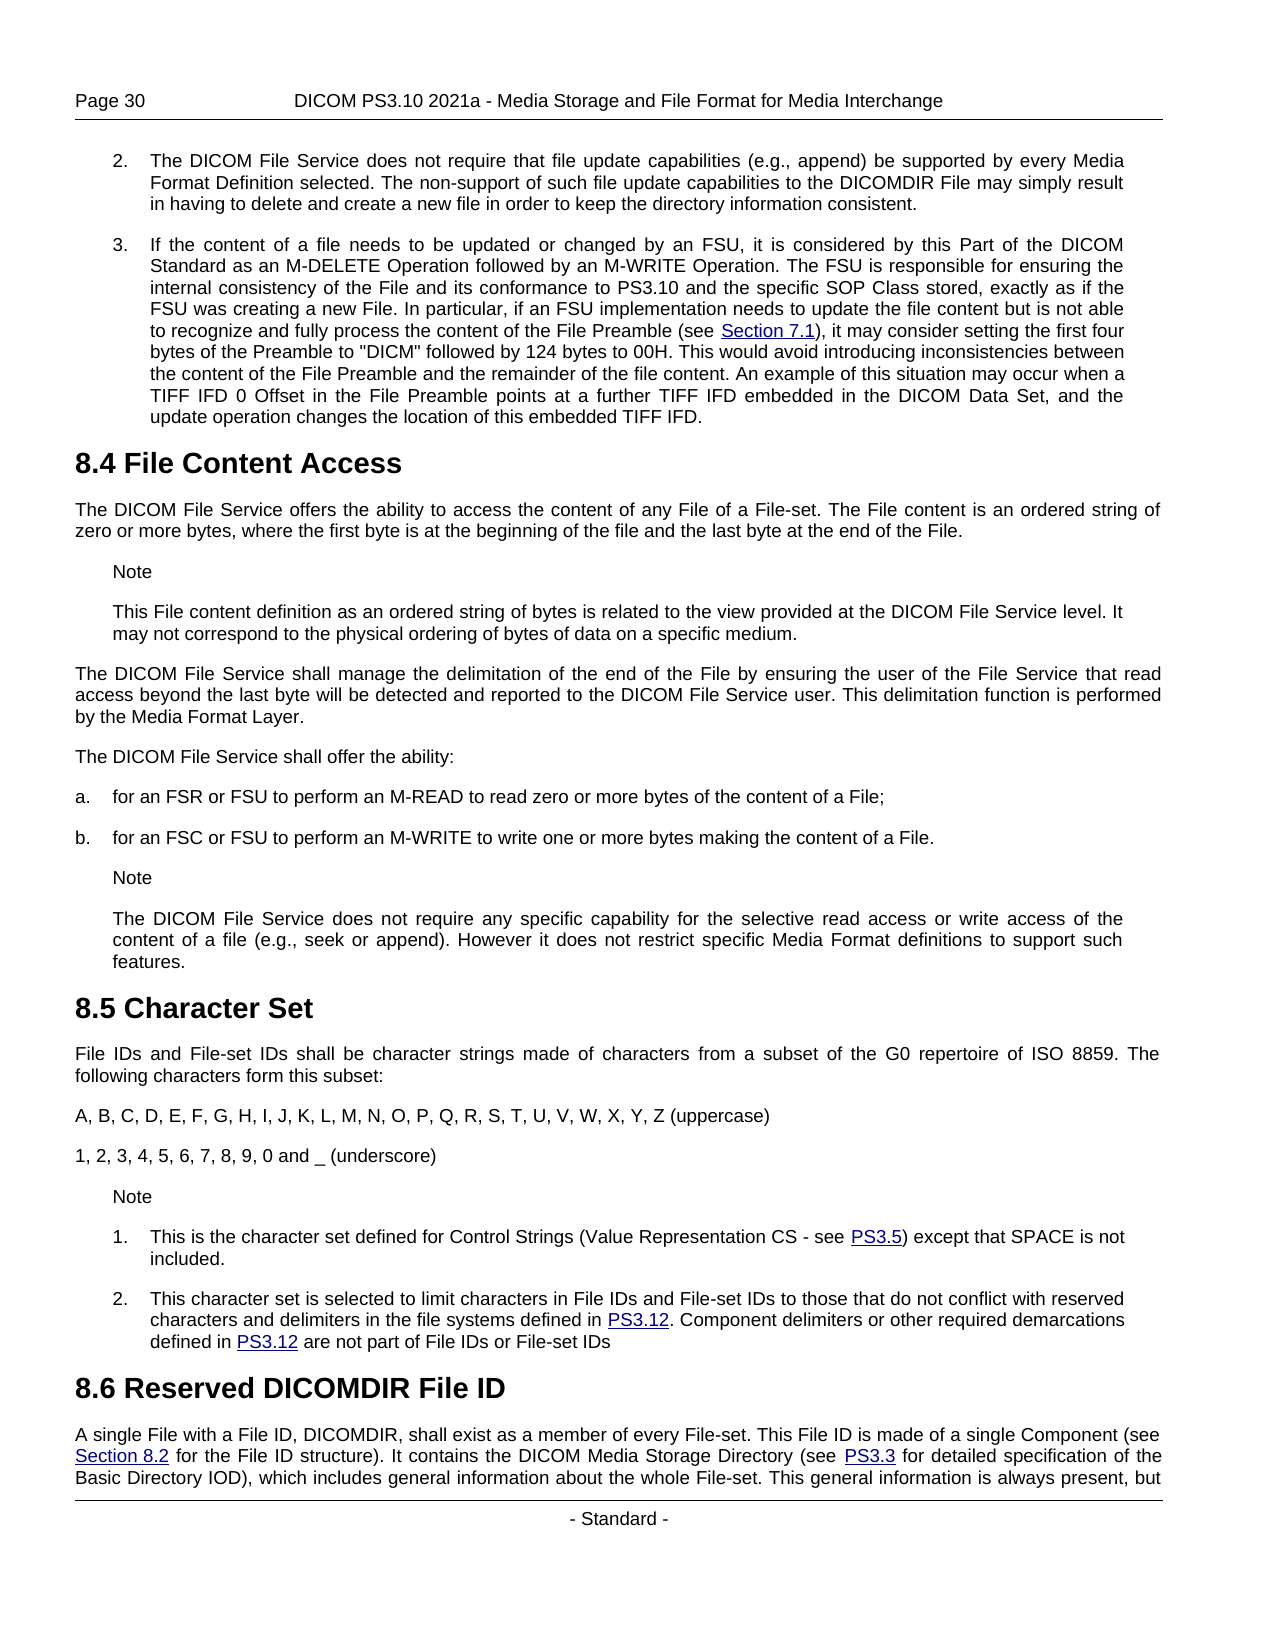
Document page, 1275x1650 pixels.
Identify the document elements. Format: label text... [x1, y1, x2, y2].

text File IDs and File-set IDs shall be character strings made of characters from a subset of the G0 repertoire of ISO 8859. The following characters form this subset: [75, 1043, 1162, 1086]
text 8.5 Character Set [75, 991, 1162, 1024]
text 2. This character set is selected to limit characters in File IDs and File-set IDs to those that do not conflict with reserved characters and delimiters in the file systems defined in PS3.12. Component delimiters or other required demarcations defined in PS3.12 are not part of File IDs or File-set IDs [112, 1288, 1125, 1352]
text 3. If the content of a file needs to be updated or changed by an FSU, it is considered by this Part of the DICOM Standard as an M-DELETE Operation followed by an M-WRITE Operation. The FSU is responsible for ensuring the internal consistency of the File and its conformance to PS3.10 and the specific SOP Class stored, exactly as if the FSU was creating a new File. In particular, if an FSU implementation needs to update the file content but is not able to recognize and fully process the content of the File Preamble (see Section 7.1), it may consider setting the first four bytes of the Preamble to "DICM" followed by 124 bytes to 00H. This would avoid introducing inconsistencies between the content of the File Preamble and the remainder of the file content. An example of this situation may occur when a TIFF IFD 0 Offset in the File Preamble points at a further TIFF IFD embedded in the DICOM Data Set, and the update operation changes the location of this embedded TIFF IFD. [112, 233, 1125, 427]
text 1, 2, 3, 4, 5, 6, 7, 8, 9, 0 and _ (underscore) [75, 1145, 1162, 1167]
text A, B, C, D, E, F, G, H, I, J, K, L, M, N, O, P, Q, R, S, T, U, V, W, X, Y, Z (uppercase) [75, 1105, 1162, 1126]
text 8.6 Reserved DICOMDIR File ID [75, 1371, 1162, 1405]
text The DICOM File Service does not require any specific capability for the selective read access or write access of the content of a file (e.g., seek or append). However it does not restrict specific Media Format definitions to support such features. [112, 907, 1125, 972]
text Note [112, 867, 1125, 888]
text b. for an FSC or FSU to perform an M-WRITE to write one or more bytes making the content of a File. [75, 827, 1162, 848]
text A single File with a File ID, DICOMDIR, shall exist as a member of every File-set. This File ID is made of a single Component (see Section 8.2 for the File ID structure). It contains the DICOM Media Storage Directory (see PS3.3 for detailed specification of the Basic Directory IOD), which includes general information about the whole File-set. This general information is always present, but [75, 1423, 1162, 1488]
text 2. The DICOM File Service does not require that file update capabilities (e.g., append) be supported by every Media Format Definition selected. The non-support of such file update capabilities to the DICOMDIR File may simply result in having to delete and create a new file in order to keep the directory information consistent. [112, 150, 1125, 215]
text The DICOM File Service shall offer the ability: [75, 746, 1162, 768]
text Note [112, 1186, 1125, 1207]
text The DICOM File Service shall manage the delimitation of the end of the File by ensuring the user of the File Service that read access beyond the last byte will be detected and reported to the DICOM File Service user. This delimitation function is performed by the Media Format Layer. [75, 663, 1162, 727]
text 8.4 File Content Access [75, 446, 1162, 480]
text Note [112, 560, 1125, 582]
text 1. This is the character set defined for Control Strings (Value Representation CS - see PS3.5) except that SPACE is not included. [112, 1226, 1125, 1269]
text a. for an FSR or FSU to perform an M-READ to read zero or more bytes of the content of a File; [75, 786, 1162, 808]
text This File content definition as an ordered string of bytes is related to the view provided at the DICOM File Service level. It may not correspond to the physical ordering of bytes of data on a specific medium. [112, 601, 1125, 644]
text The DICOM File Service offers the ability to access the content of any File of a File-set. The File content is an ordered string of zero or more bytes, where the first byte is at the beginning of the file and the last byte at the end of the File. [75, 498, 1162, 542]
